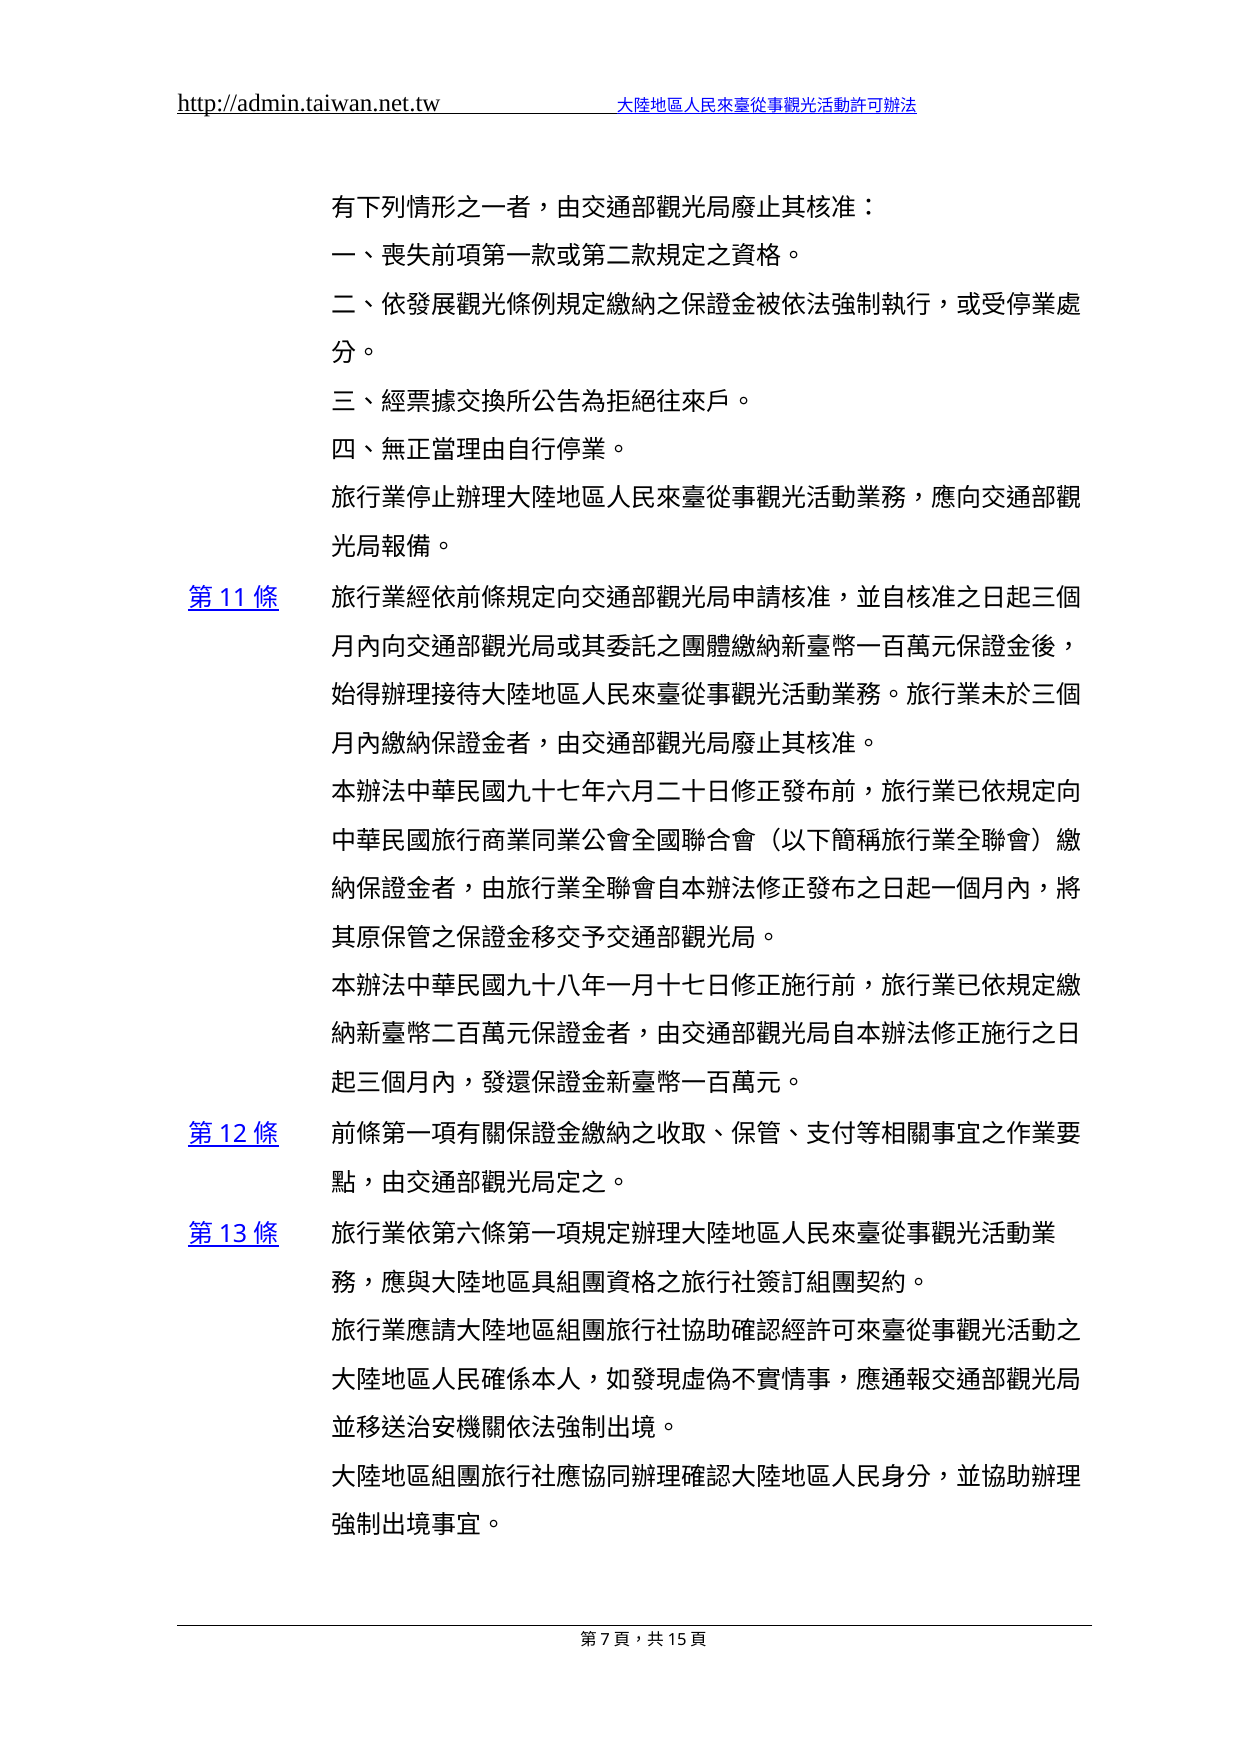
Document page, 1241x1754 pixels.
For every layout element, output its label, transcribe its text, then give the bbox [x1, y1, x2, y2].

table_cell [314, 1106, 329, 1206]
table_cell [314, 1206, 329, 1548]
table_cell 第 12 條 [186, 1106, 314, 1206]
table_cell 旅行業依第六條第一項規定辦理大陸地區人民來臺從事觀光活動業務，應與大陸地區具組團資格之旅行社簽訂組團契約。 旅行業應請大陸地區組團旅行社協助確認經許可來臺從事觀光活動之大陸地區人民確係本人，如發現虛偽不實情事，應通報交通部觀光局並移送治安機關依法強制出境。 大陸地區組團旅行社應協同辦理確認大陸地區人民身分，並協助辦理強制出境事宜。 [329, 1206, 1083, 1548]
table_cell 旅行業經依前條規定向交通部觀光局申請核准，並自核准之日起三個月內向交通部觀光局或其委託之團體繳納新臺幣一百萬元保證金後，始得辦理接待大陸地區人民來臺從事觀光活動業務。旅行業未於三個月內繳納保證金者，由交通部觀光局廢止其核准。 本辦法中華民國九十七年六月二十日修正發布前，旅行業已依規定向中華民國旅行商業同業公會全國聯合會（以下簡稱旅行業全聯會）繳納保證金者，由旅行業全聯會自本辦法修正發布之日起一個月內，將其原保管之保證金移交予交通部觀光局。 本辦法中華民國九十八年一月十七日修正施行前，旅行業已依規定繳納新臺幣二百萬元保證金者，由交通部觀光局自本辦法修正施行之日起三個月內，發還保證金新臺幣一百萬元。 [329, 570, 1083, 1106]
table_cell 第 13 條 [186, 1206, 314, 1548]
table_cell 前條第一項有關保證金繳納之收取、保管、支付等相關事宜之作業要點，由交通部觀光局定之。 [329, 1106, 1083, 1206]
table_cell 第 11 條 [186, 570, 314, 1106]
table_cell [186, 180, 314, 570]
table_cell [314, 570, 329, 1106]
table_cell [314, 180, 329, 570]
table_cell 有下列情形之一者，由交通部觀光局廢止其核准： 一、喪失前項第一款或第二款規定之資格。 二、依發展觀光條例規定繳納之保證金被依法強制執行，或受停業處分。 三、經票據交換所公告為拒絕往來戶。 四、無正當理由自行停業。 旅行業停止辦理大陸地區人民來臺從事觀光活動業務，應向交通部觀光局報備。 [329, 180, 1083, 570]
